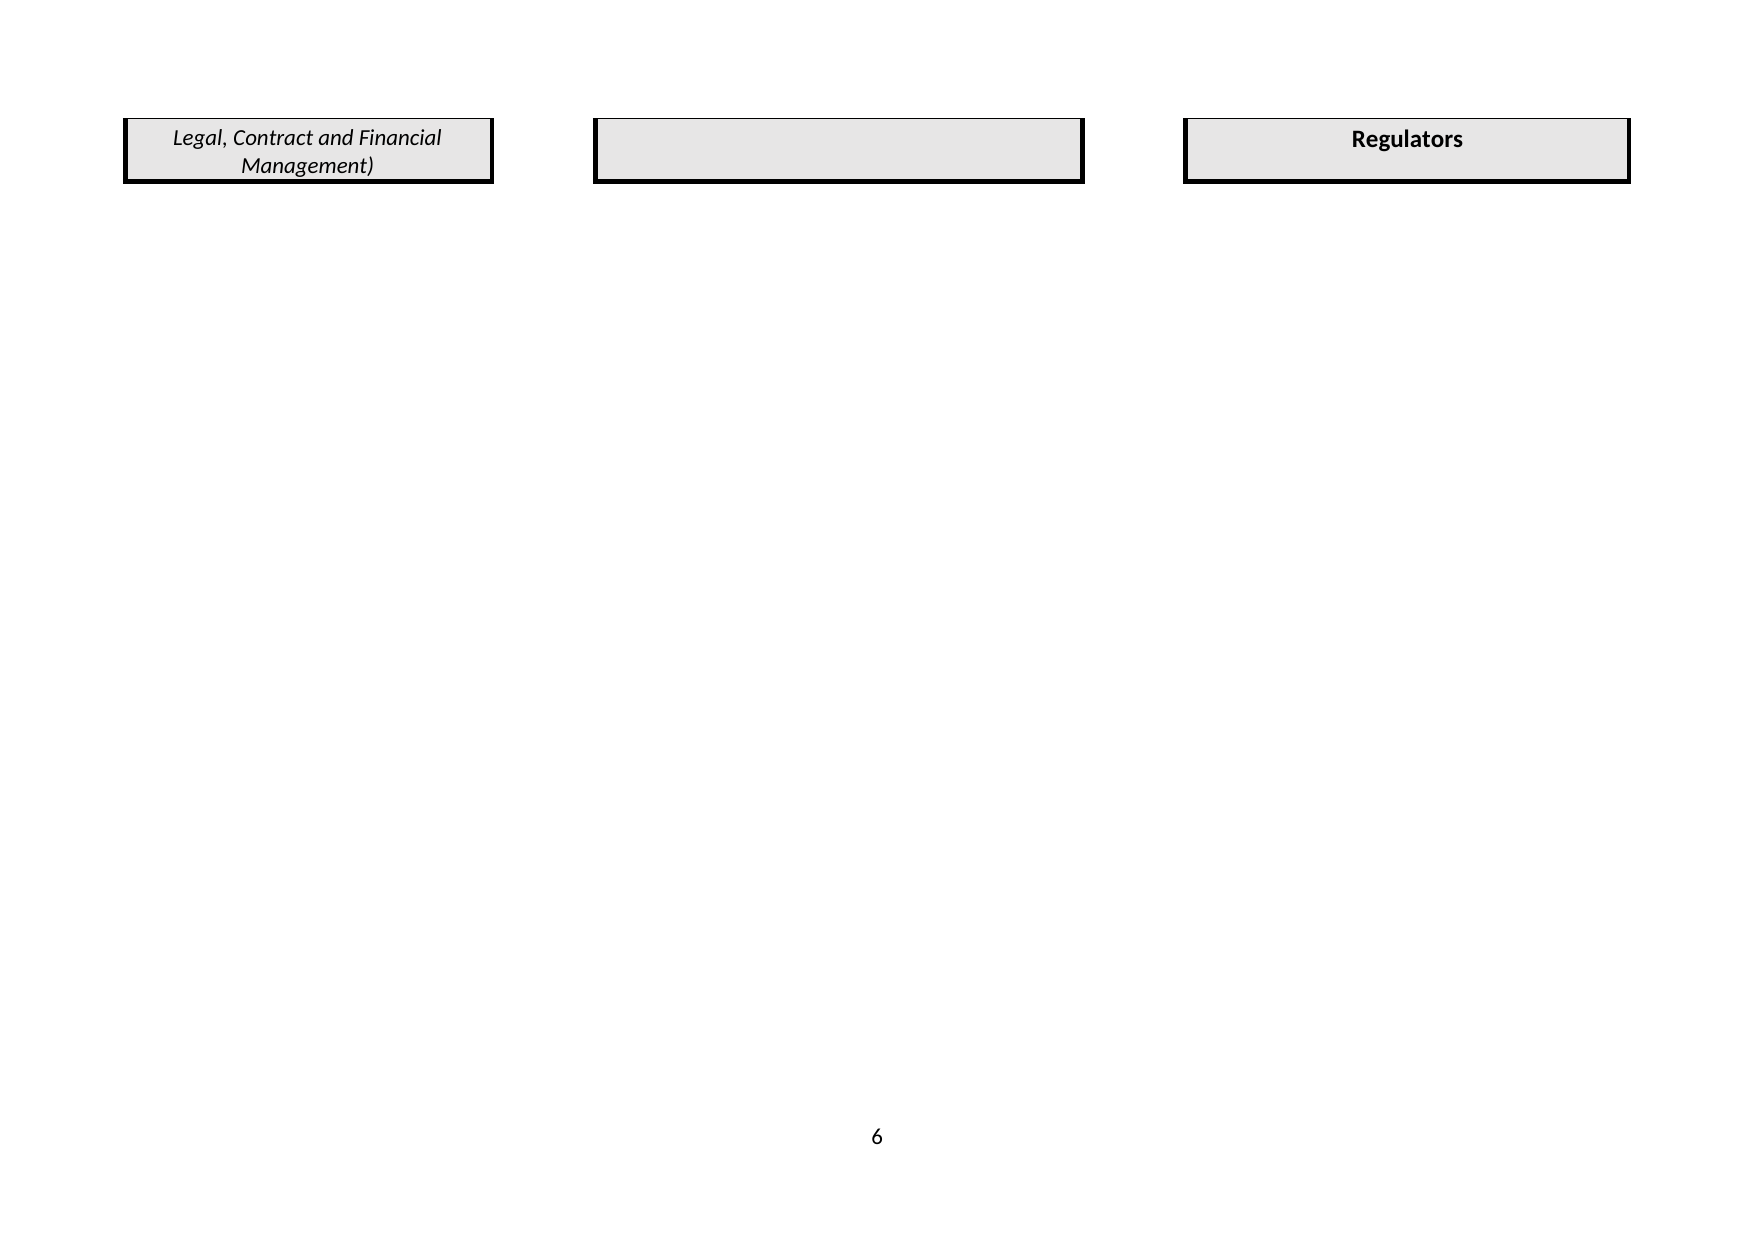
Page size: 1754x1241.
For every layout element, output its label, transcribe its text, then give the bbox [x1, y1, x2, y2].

table_cell [598, 119, 1080, 179]
table_header [1085, 118, 1183, 179]
table_cell Legal, Contract and Financial Management) [128, 119, 490, 179]
table_header [494, 118, 593, 179]
table_cell Regulators [1188, 119, 1627, 179]
